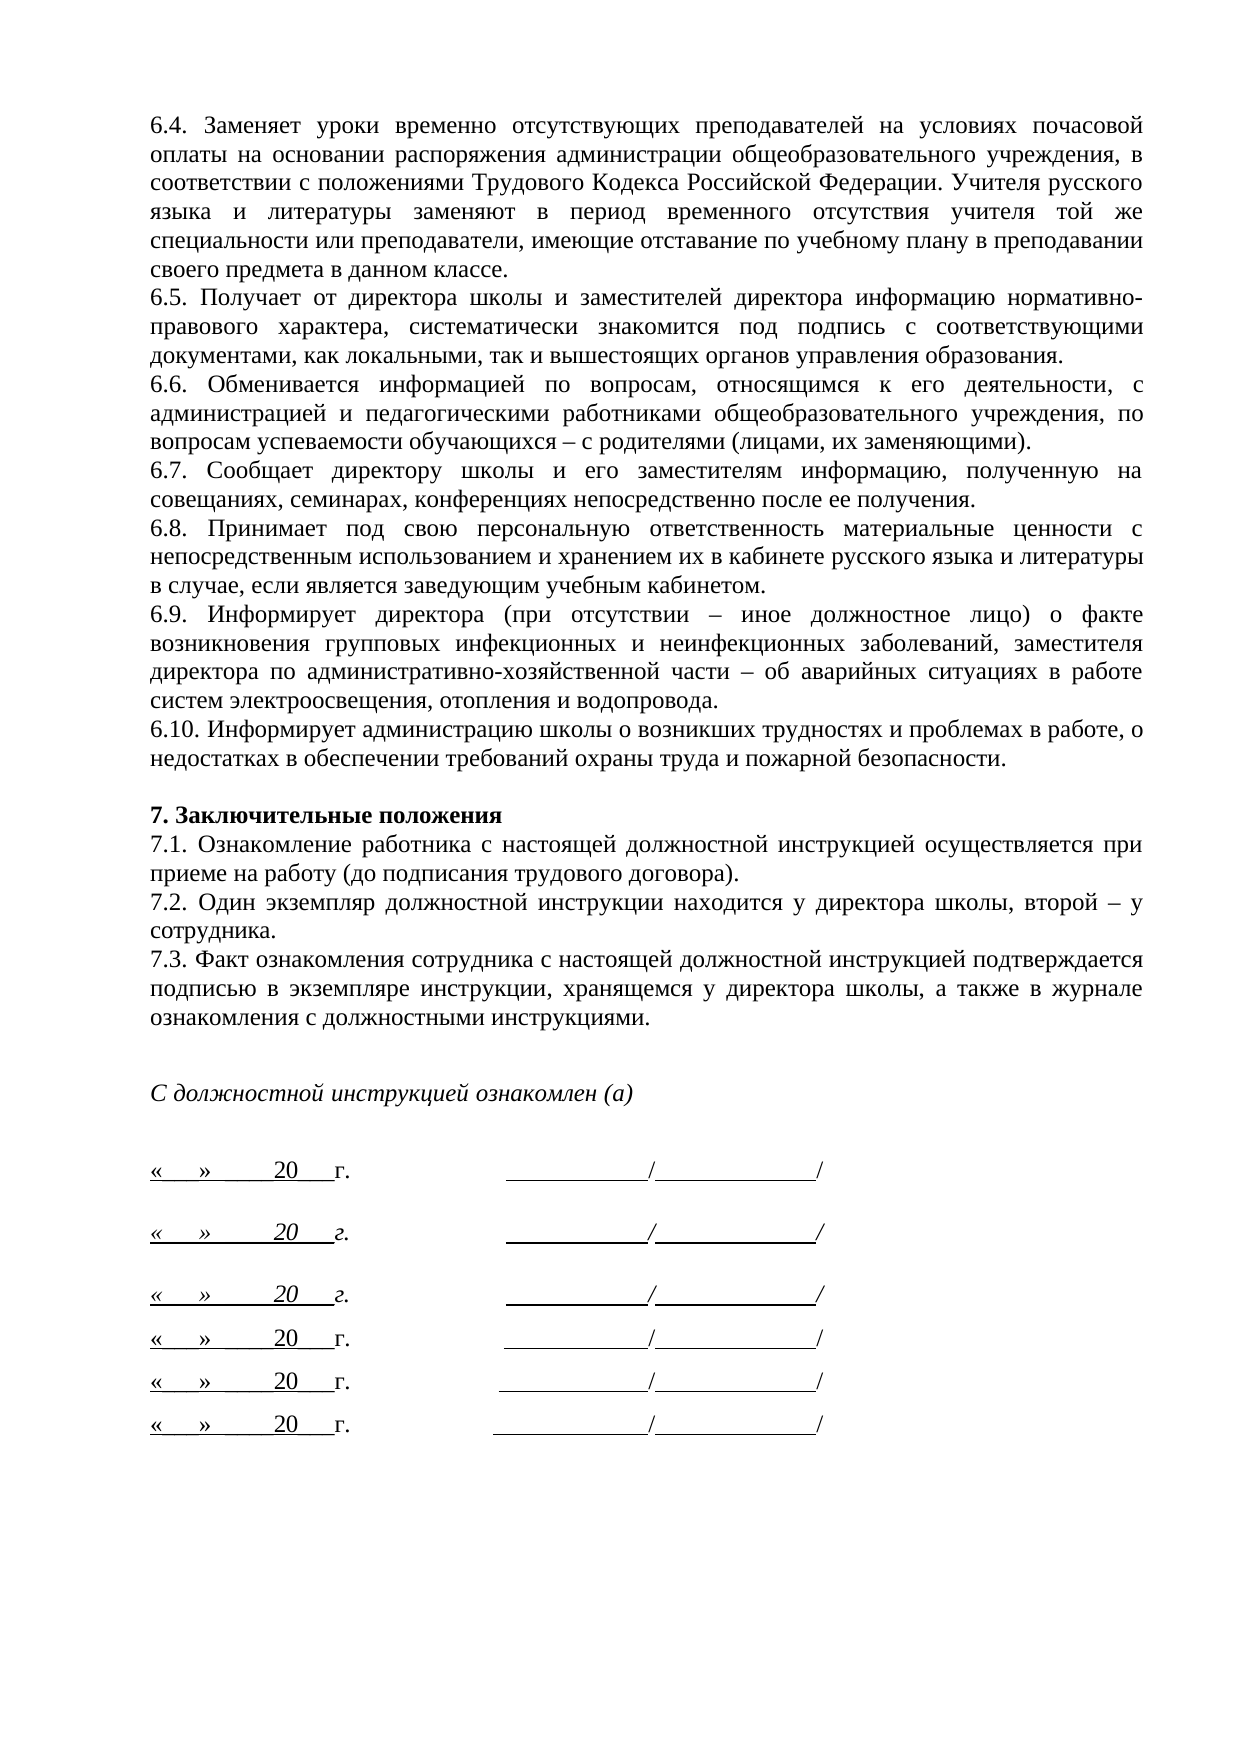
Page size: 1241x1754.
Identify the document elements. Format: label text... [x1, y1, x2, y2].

list Обменивается информацией по вопросам, относящимся к его деятельности, с администрацией и педагогическими работниками общеобразовательного учреждения, по вопросам успеваемости обучающихся – с родителями (лицами, их заменяющими). [150, 369, 1144, 455]
list Принимает под свою персональную ответственность материальные ценности с непосредственным использованием и хранением их в кабинете русского языка и литературы в случае, если является заведующим учебным кабинетом. [150, 513, 1144, 599]
text «___» ____20___г. / / [150, 1323, 1157, 1351]
list Получает от директора школы и заместителей директора информацию нормативно- правового характера, систематически знакомится под подпись с соответствующими документами, как локальными, так и вышестоящих органов управления образования. [150, 282, 1144, 369]
text «___» ____20___г. / / [150, 1279, 1157, 1308]
list Заменяет уроки временно отсутствующих преподавателей на условиях почасовой оплаты на основании распоряжения администрации общеобразовательного учреждения, в соответствии с положениями Трудового Кодекса Российской Федерации. Учителя русского языка и литературы заменяют в период временного отсутствия учителя той же специальности или преподаватели, имеющие отставание по учебному плану в преподавании своего предмета в данном классе. [150, 110, 1144, 282]
list Факт ознакомления сотрудника с настоящей должностной инструкцией подтверждается подписью в экземпляре инструкции, хранящемся у директора школы, а также в журнале ознакомления с должностными инструкциями. [150, 944, 1144, 1030]
list Сообщает директору школы и его заместителям информацию, полученную на совещаниях, семинарах, конференциях непосредственно после ее получения. [150, 455, 1143, 513]
text «___» ____20___г. / / [150, 1155, 1157, 1184]
list Информирует директора (при отсутствии – иное должностное лицо) о факте возникновения групповых инфекционных и неинфекционных заболеваний, заместителя директора по административно-хозяйственной части – об аварийных ситуациях в работе систем электроосвещения, отопления и водопровода. [150, 599, 1144, 714]
text «___» ____20___г. / / [150, 1366, 1157, 1394]
text «___» ____20___г. / / [150, 1409, 1157, 1438]
list Один экземпляр должностной инструкции находится у директора школы, второй – у сотрудника. [150, 887, 1144, 944]
subtitle Заключительные положения [150, 801, 1157, 829]
list Ознакомление работника с настоящей должностной инструкцией осуществляется при приеме на работу (до подписания трудового договора). [150, 829, 1143, 887]
text С должностной инструкцией ознакомлен (а) [150, 1078, 1157, 1107]
text «___» ____20___г. / / [150, 1217, 1157, 1246]
list Информирует администрацию школы о возникших трудностях и проблемах в работе, о недостатках в обеспечении требований охраны труда и пожарной безопасности. [150, 714, 1143, 771]
